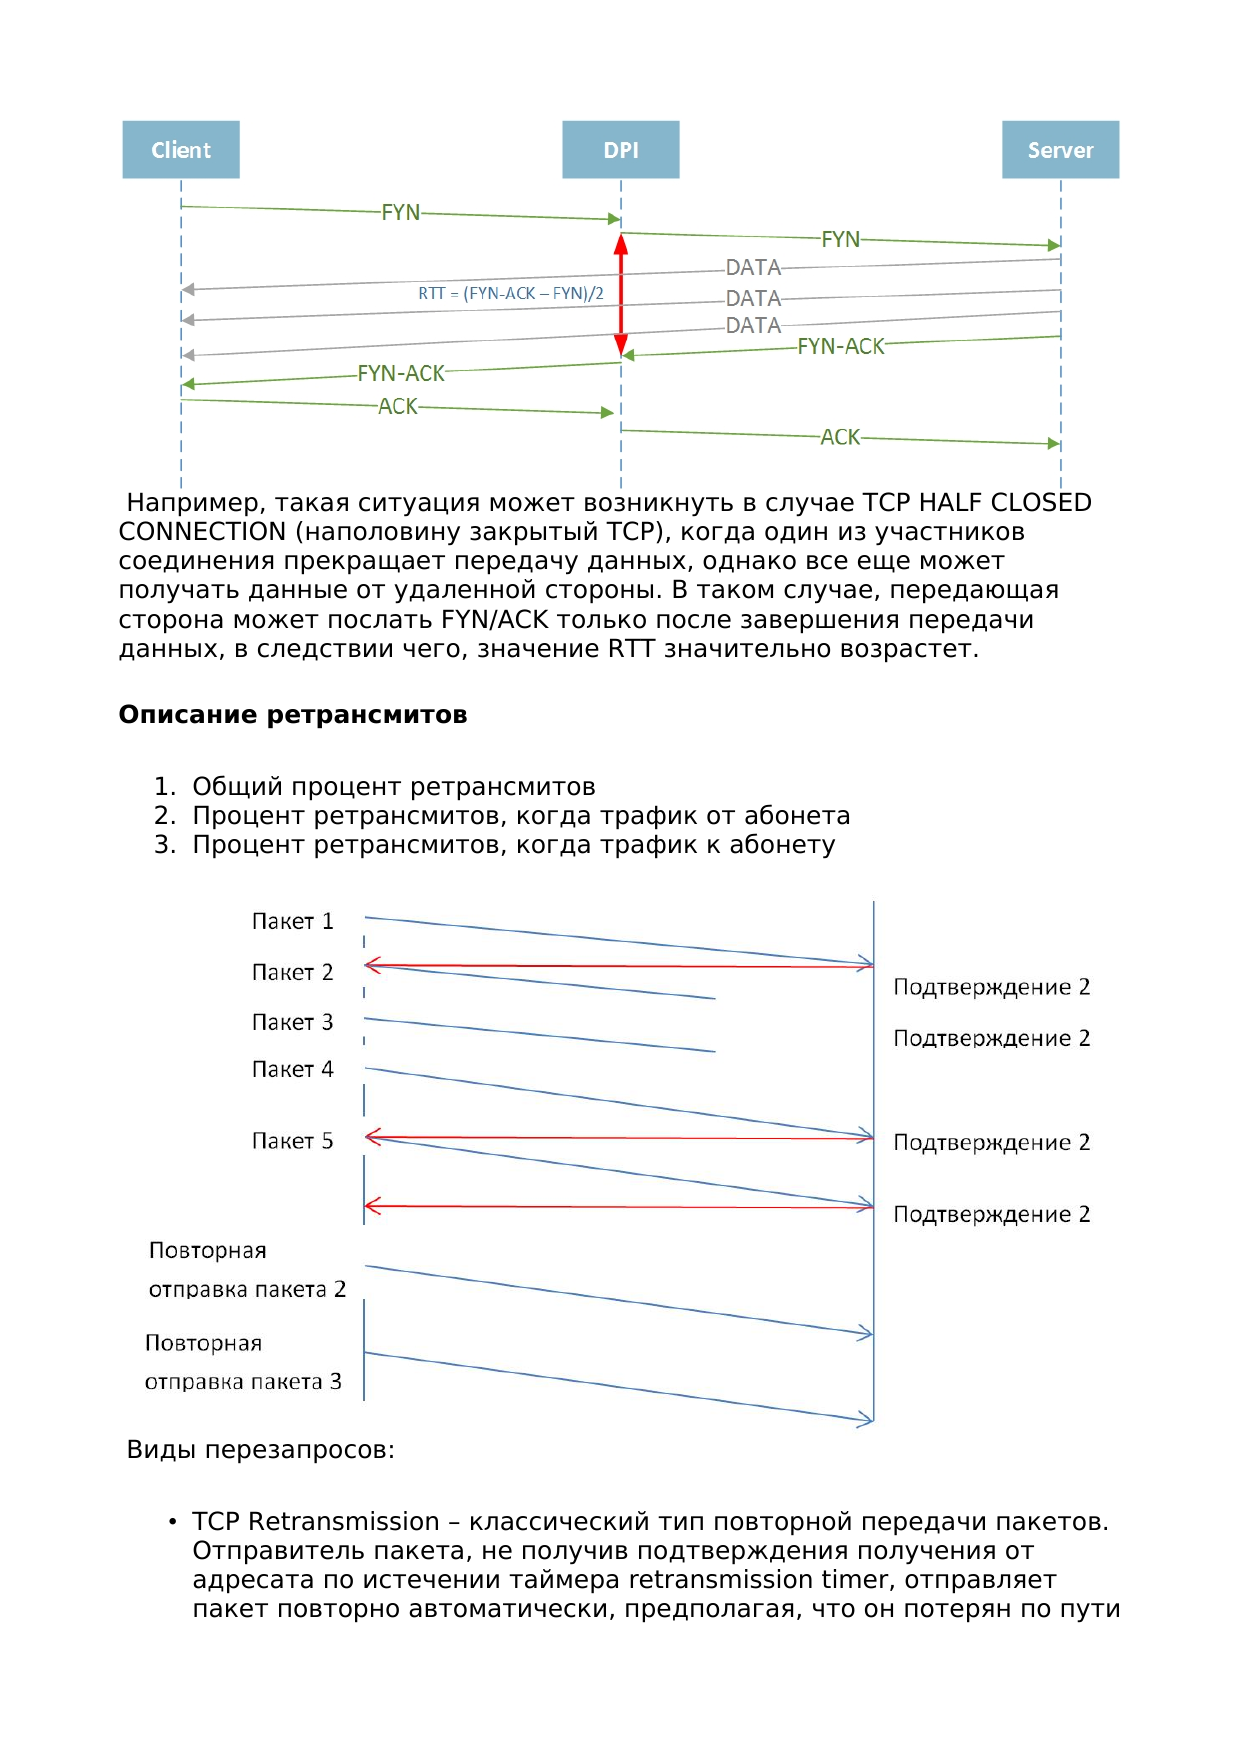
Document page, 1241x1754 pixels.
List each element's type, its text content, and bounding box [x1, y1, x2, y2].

picture [118, 888, 1123, 1436]
list Общий процент ретрансмитов [177, 772, 1122, 801]
list Процент ретрансмитов, когда трафик от абонета [177, 801, 1122, 830]
text Виды перезапросов: [118, 1436, 1122, 1465]
subtitle Описание ретрансмитов [118, 701, 1122, 730]
text Например, такая ситуация может возникнуть в случае TCP HALF CLOSED CONNECTION (наполовину закрытый TCP), когда один из участников соединения прекращает передачу данных, однако все еще может получать данные от удаленной стороны. В таком случае, передающая сторона может послать FYN/ACK только после завершения передачи данных, в следствии чего, значение RTT значительно возрастет. [118, 489, 1122, 663]
picture [118, 118, 1123, 489]
list Процент ретрансмитов, когда трафик к абонету [177, 830, 1122, 859]
list TCP Retransmission – классический тип повторной передачи пакетов. Отправитель пакета, не получив подтверждения получения от адресата по истечении таймера retransmission timer, отправляет пакет повторно автоматически, предполагая, что он потерян по пути [177, 1507, 1122, 1623]
